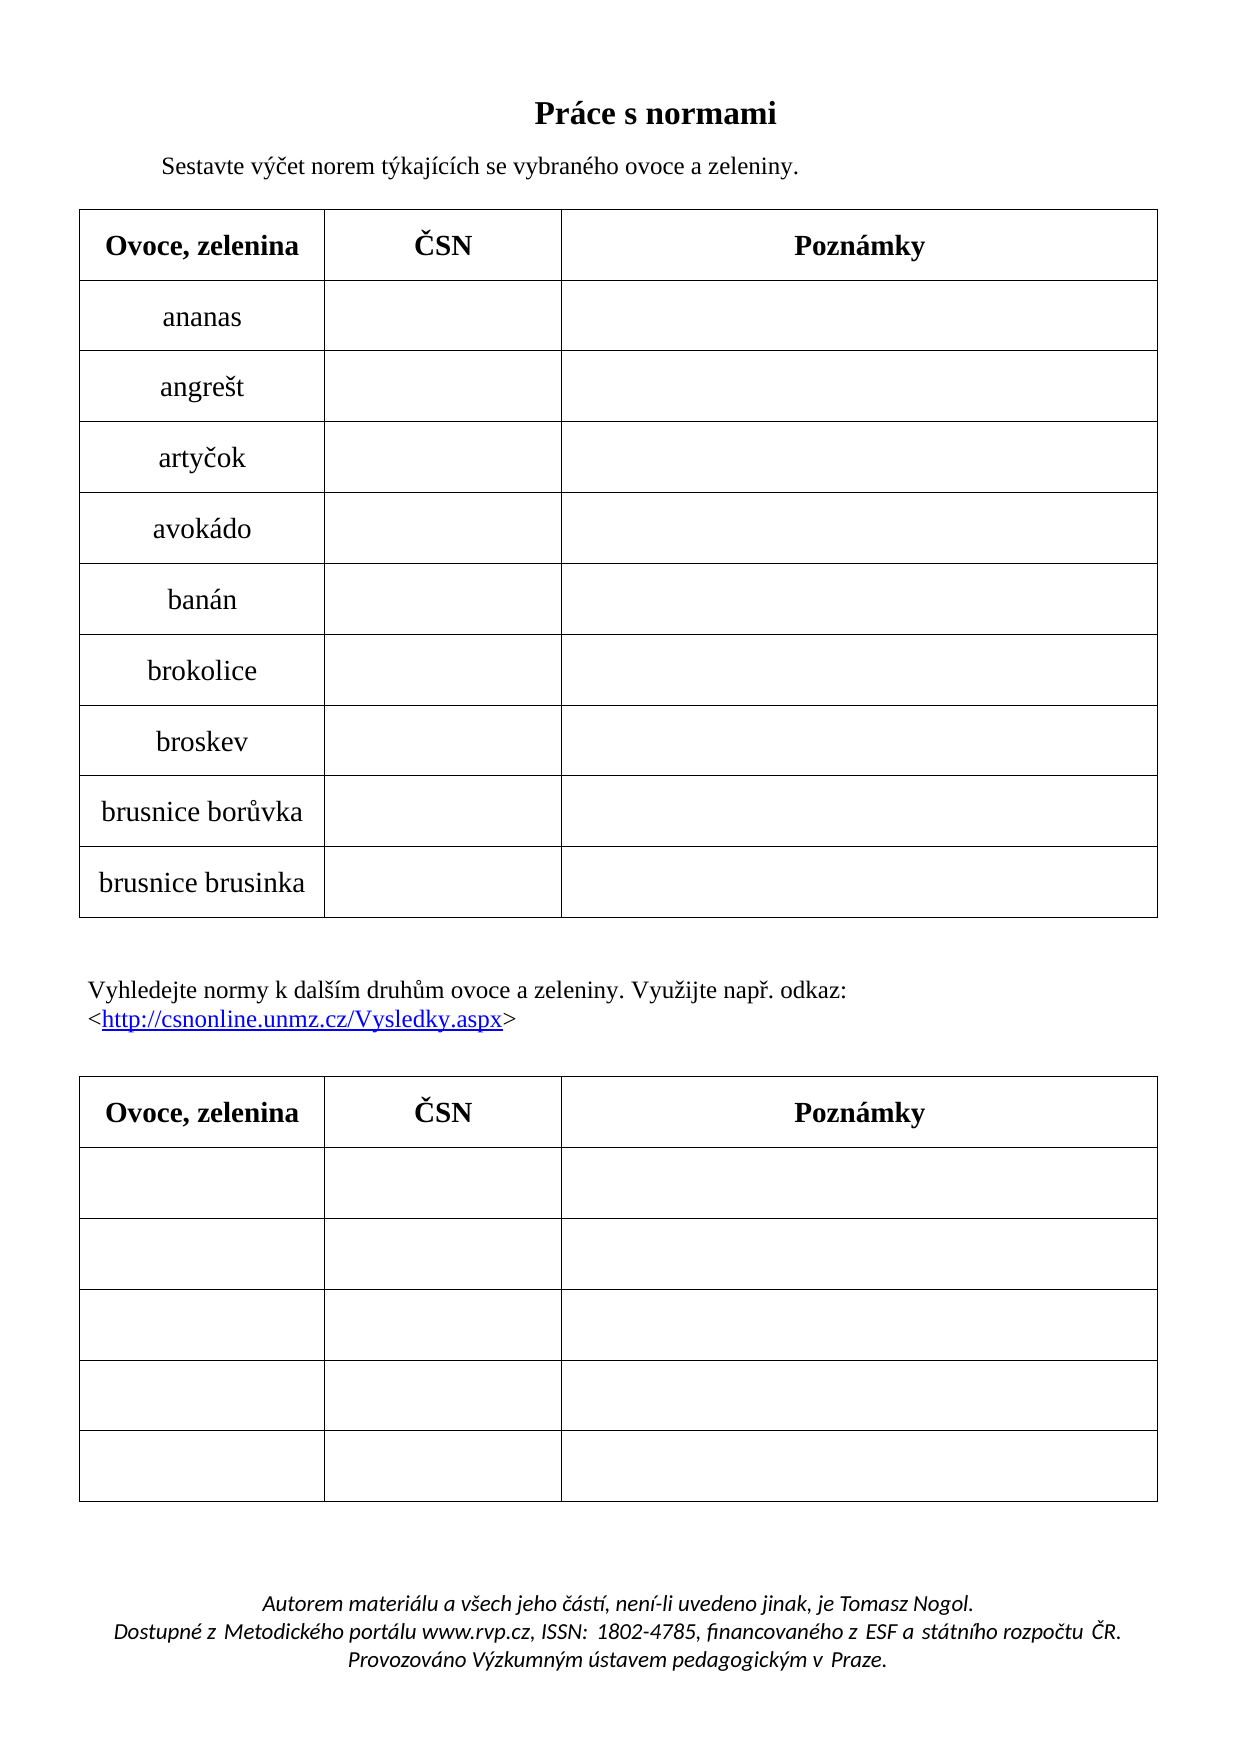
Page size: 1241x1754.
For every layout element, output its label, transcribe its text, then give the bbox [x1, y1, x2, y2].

table_cell [562, 1290, 1157, 1359]
table_cell [80, 1431, 324, 1501]
table_header Ovoce, zelenina [80, 210, 324, 279]
table_cell [325, 564, 561, 634]
table_cell banán [80, 564, 324, 634]
table_cell avokádo [80, 493, 324, 563]
table_cell [80, 1219, 324, 1289]
table_cell [562, 1148, 1157, 1218]
table_cell [80, 1148, 324, 1218]
table_cell brokolice [80, 635, 324, 704]
table_cell [562, 422, 1157, 492]
table_cell [562, 847, 1157, 917]
text Práce s normami [161, 94, 1150, 132]
table_cell [325, 706, 561, 775]
text Sestavte výčet norem týkajících se vybraného ovoce a zeleniny. [161, 151, 1150, 180]
table_cell brusnice borůvka [80, 776, 324, 846]
table_cell [325, 1290, 561, 1359]
table_cell [325, 281, 561, 350]
table_cell broskev [80, 706, 324, 775]
table_cell [562, 1361, 1157, 1430]
table_cell [325, 1148, 561, 1218]
text Vyhledejte normy k dalším druhům ovoce a zeleniny. Využijte např. odkaz: <http://csnonline.unmz.cz/Vysledky.aspx> [87, 976, 1150, 1033]
table_cell [562, 635, 1157, 704]
table_cell [325, 1431, 561, 1501]
table_cell [562, 351, 1157, 421]
table_cell [562, 281, 1157, 350]
table_cell [562, 776, 1157, 846]
table_cell [325, 776, 561, 846]
table_cell [562, 564, 1157, 634]
table_header Poznámky [562, 1077, 1157, 1147]
table_cell [562, 1219, 1157, 1289]
table_cell [325, 351, 561, 421]
table_cell [325, 847, 561, 917]
table_cell artyčok [80, 422, 324, 492]
table_header ČSN [325, 210, 561, 279]
table_cell ananas [80, 281, 324, 350]
table_cell [562, 706, 1157, 775]
table_cell angrešt [80, 351, 324, 421]
table_cell [325, 1219, 561, 1289]
table_cell [80, 1290, 324, 1359]
table_cell [80, 1361, 324, 1430]
table_header ČSN [325, 1077, 561, 1147]
table_cell brusnice brusinka [80, 847, 324, 917]
table_cell [562, 1431, 1157, 1501]
table_cell [325, 493, 561, 563]
table_cell [325, 1361, 561, 1430]
table_cell [562, 493, 1157, 563]
table_cell [325, 635, 561, 704]
table_header Poznámky [562, 210, 1157, 279]
table_cell [325, 422, 561, 492]
table_header Ovoce, zelenina [80, 1077, 324, 1147]
